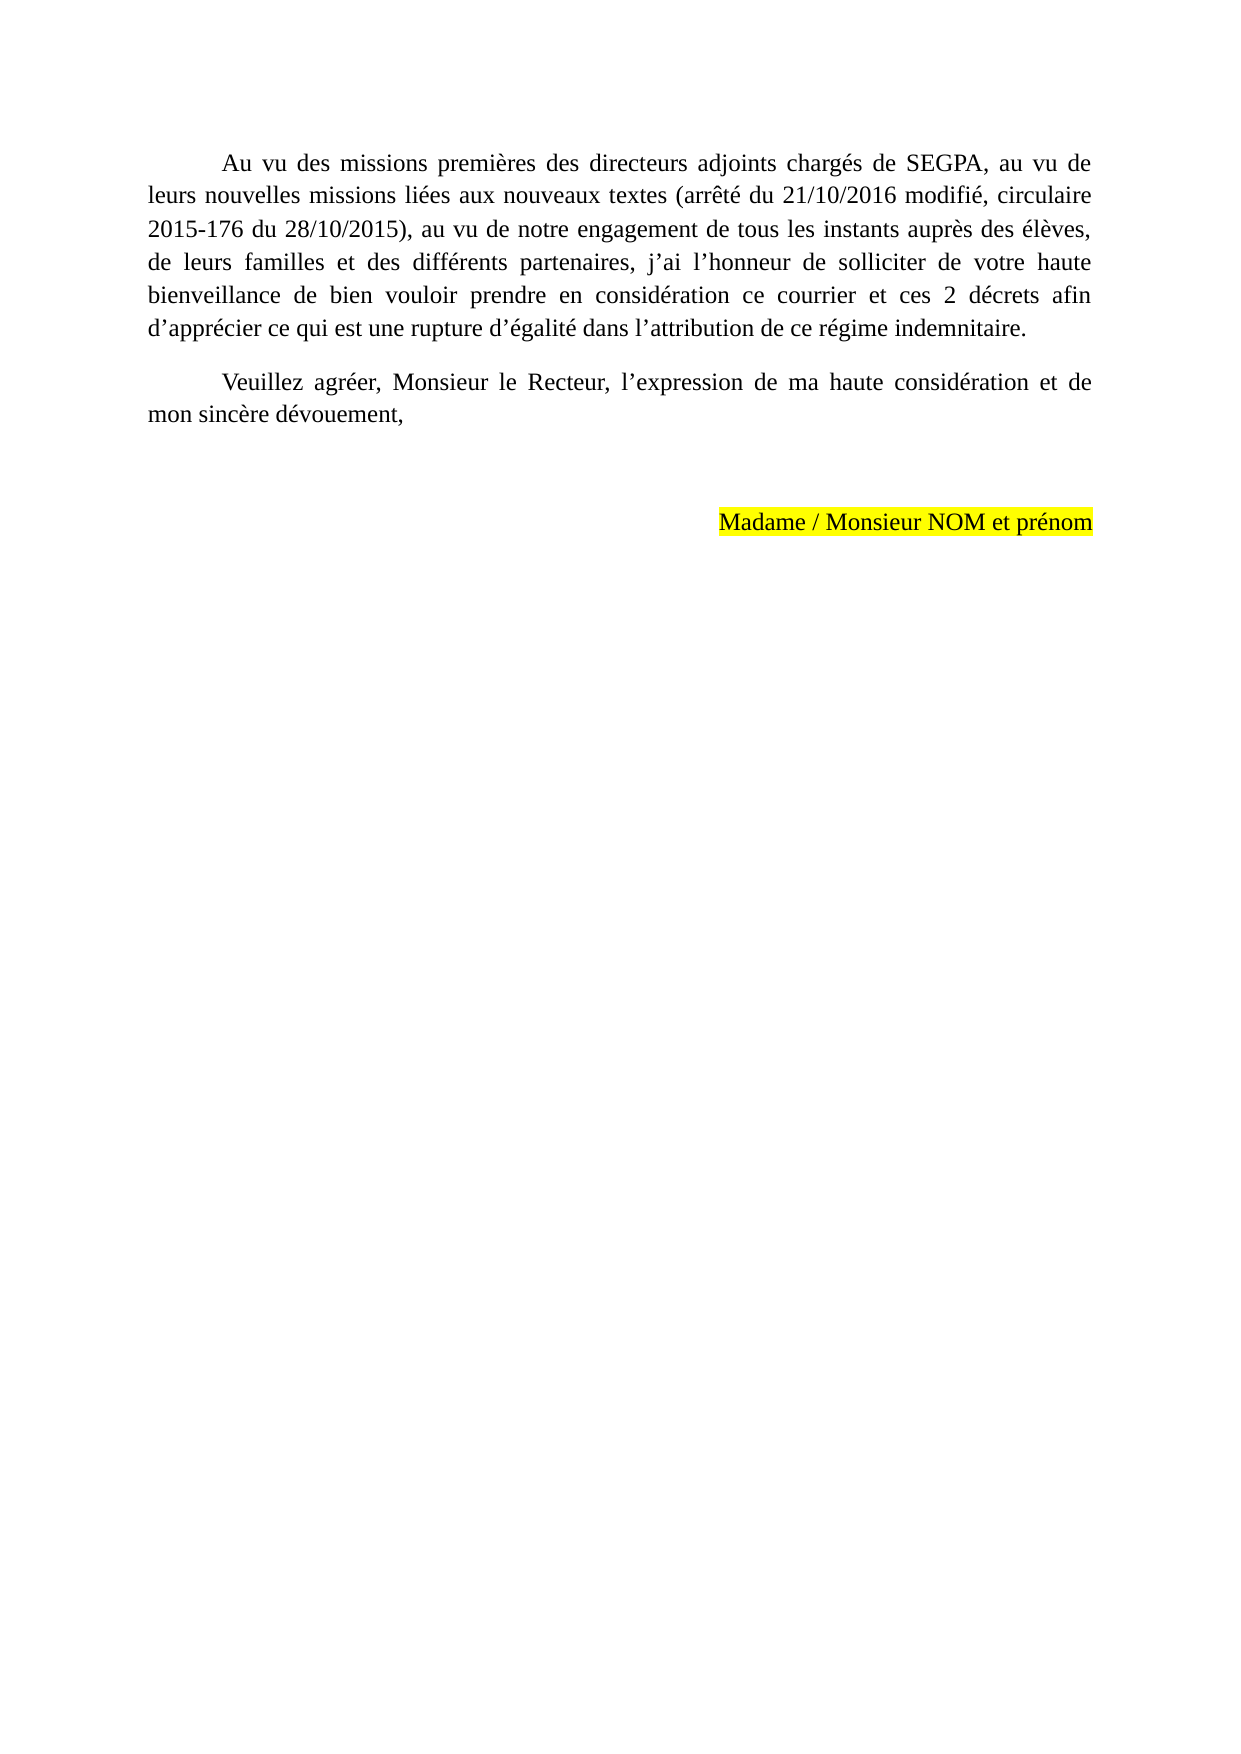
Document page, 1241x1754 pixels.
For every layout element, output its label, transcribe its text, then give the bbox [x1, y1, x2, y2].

text Madame / Monsieur NOM et prénom [148, 507, 1093, 536]
text Au vu des missions premières des directeurs adjoints chargés de SEGPA, au vu de leurs nouvelles missions liées aux nouveaux textes (arrêté du 21/10/2016 modifié, circulaire 2015-176 du 28/10/2015), au vu de notre engagement de tous les instants auprès des élèves, de leurs familles et des différents partenaires, j’ai l’honneur de solliciter de votre haute bienveillance de bien vouloir prendre en considération ce courrier et ces 2 décrets afin d’apprécier ce qui est une rupture d’égalité dans l’attribution de ce régime indemnitaire. [148, 148, 1093, 341]
text Veuillez agréer, Monsieur le Recteur, l’expression de ma haute considération et de mon sincère dévouement, [148, 367, 1093, 428]
